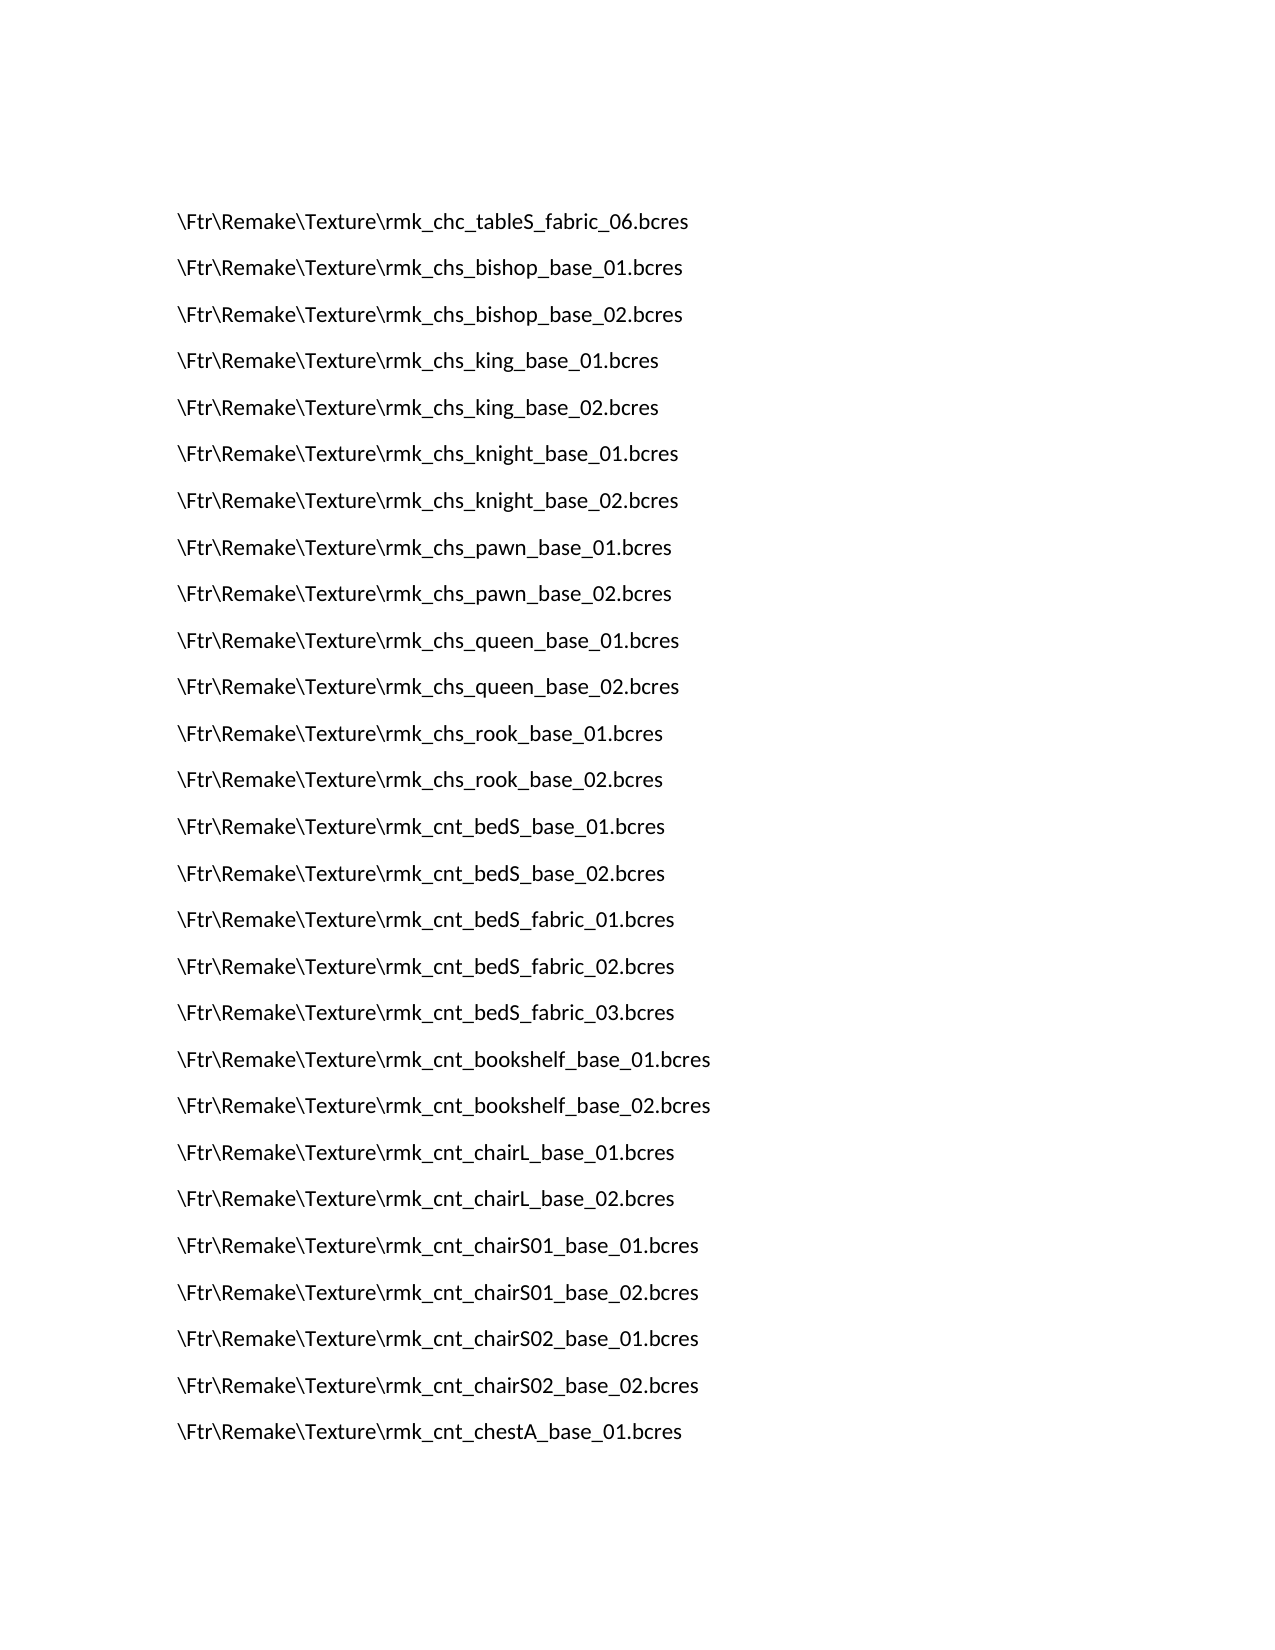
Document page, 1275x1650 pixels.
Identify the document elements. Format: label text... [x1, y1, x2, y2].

text \Ftr\Remake\Texture\rmk_cnt_bedS_fabric_03.bcres [177, 998, 1098, 1026]
text \Ftr\Remake\Texture\rmk_cnt_chairS01_base_02.bcres [177, 1278, 1098, 1306]
text \Ftr\Remake\Texture\rmk_chs_queen_base_01.bcres [177, 626, 1098, 654]
text \Ftr\Remake\Texture\rmk_cnt_chairS02_base_02.bcres [177, 1371, 1098, 1399]
text \Ftr\Remake\Texture\rmk_cnt_bookshelf_base_01.bcres [177, 1045, 1098, 1073]
text \Ftr\Remake\Texture\rmk_chs_bishop_base_02.bcres [177, 300, 1098, 328]
text \Ftr\Remake\Texture\rmk_chs_king_base_02.bcres [177, 393, 1098, 421]
text \Ftr\Remake\Texture\rmk_chs_rook_base_01.bcres [177, 719, 1098, 747]
text \Ftr\Remake\Texture\rmk_cnt_chestA_base_01.bcres [177, 1417, 1098, 1445]
text \Ftr\Remake\Texture\rmk_chs_pawn_base_01.bcres [177, 533, 1098, 561]
text \Ftr\Remake\Texture\rmk_cnt_chairS02_base_01.bcres [177, 1324, 1098, 1352]
text \Ftr\Remake\Texture\rmk_chs_queen_base_02.bcres [177, 672, 1098, 700]
text \Ftr\Remake\Texture\rmk_cnt_bedS_base_01.bcres [177, 812, 1098, 840]
text \Ftr\Remake\Texture\rmk_cnt_chairS01_base_01.bcres [177, 1231, 1098, 1259]
text \Ftr\Remake\Texture\rmk_cnt_chairL_base_02.bcres [177, 1184, 1098, 1213]
text \Ftr\Remake\Texture\rmk_cnt_chairL_base_01.bcres [177, 1138, 1098, 1166]
text \Ftr\Remake\Texture\rmk_cnt_bedS_fabric_01.bcres [177, 905, 1098, 933]
text \Ftr\Remake\Texture\rmk_chs_king_base_01.bcres [177, 346, 1098, 374]
text \Ftr\Remake\Texture\rmk_chc_tableS_fabric_06.bcres [177, 207, 1098, 235]
text \Ftr\Remake\Texture\rmk_cnt_bedS_fabric_02.bcres [177, 952, 1098, 980]
text \Ftr\Remake\Texture\rmk_cnt_bedS_base_02.bcres [177, 859, 1098, 887]
text \Ftr\Remake\Texture\rmk_chs_knight_base_01.bcres [177, 439, 1098, 468]
text \Ftr\Remake\Texture\rmk_chs_pawn_base_02.bcres [177, 579, 1098, 607]
text \Ftr\Remake\Texture\rmk_cnt_bookshelf_base_02.bcres [177, 1091, 1098, 1119]
text \Ftr\Remake\Texture\rmk_chs_knight_base_02.bcres [177, 486, 1098, 514]
text \Ftr\Remake\Texture\rmk_chs_rook_base_02.bcres [177, 766, 1098, 793]
text \Ftr\Remake\Texture\rmk_chs_bishop_base_01.bcres [177, 253, 1098, 281]
